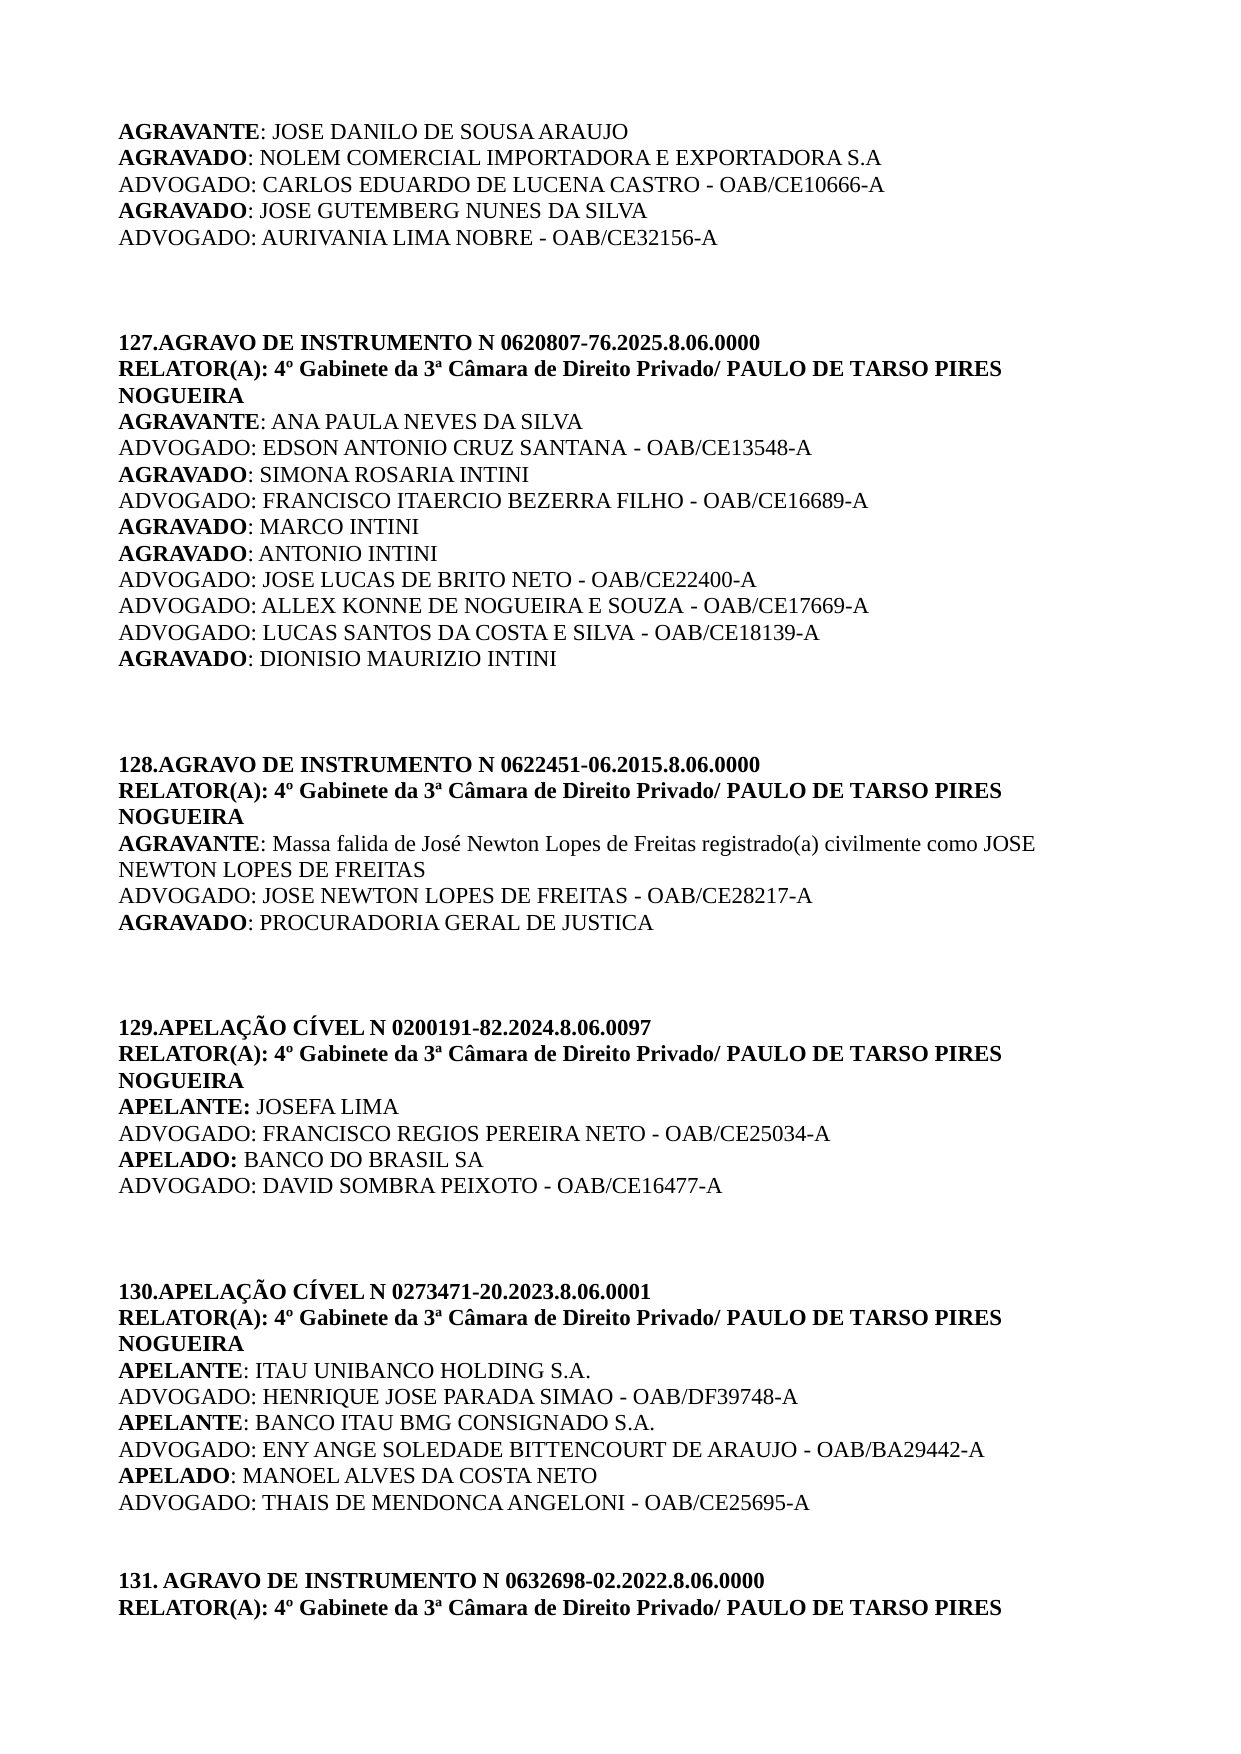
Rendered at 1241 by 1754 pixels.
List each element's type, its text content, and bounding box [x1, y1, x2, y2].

text AGRAVANTE: JOSE DANILO DE SOUSA ARAUJO AGRAVADO: NOLEM COMERCIAL IMPORTADORA E EXPORTADORA S.A ADVOGADO: CARLOS EDUARDO DE LUCENA CASTRO - OAB/CE10666-A AGRAVADO: JOSE GUTEMBERG NUNES DA SILVA ADVOGADO: AURIVANIA LIMA NOBRE - OAB/CE32156-A 127.AGRAVO DE INSTRUMENTO N 0620807-76.2025.8.06.0000 RELATOR(A): 4º Gabinete da 3ª Câmara de Direito Privado/ PAULO DE TARSO PIRES NOGUEIRA AGRAVANTE: ANA PAULA NEVES DA SILVA ADVOGADO: EDSON ANTONIO CRUZ SANTANA - OAB/CE13548-A AGRAVADO: SIMONA ROSARIA INTINI ADVOGADO: FRANCISCO ITAERCIO BEZERRA FILHO - OAB/CE16689-A AGRAVADO: MARCO INTINI AGRAVADO: ANTONIO INTINI ADVOGADO: JOSE LUCAS DE BRITO NETO - OAB/CE22400-A ADVOGADO: ALLEX KONNE DE NOGUEIRA E SOUZA - OAB/CE17669-A ADVOGADO: LUCAS SANTOS DA COSTA E SILVA - OAB/CE18139-A AGRAVADO: DIONISIO MAURIZIO INTINI 128.AGRAVO DE INSTRUMENTO N 0622451-06.2015.8.06.0000 RELATOR(A): 4º Gabinete da 3ª Câmara de Direito Privado/ PAULO DE TARSO PIRES NOGUEIRA AGRAVANTE: Massa falida de José Newton Lopes de Freitas registrado(a) civilmente como JOSE NEWTON LOPES DE FREITAS ADVOGADO: JOSE NEWTON LOPES DE FREITAS - OAB/CE28217-A AGRAVADO: PROCURADORIA GERAL DE JUSTICA 129.APELAÇÃO CÍVEL N 0200191-82.2024.8.06.0097 RELATOR(A): 4º Gabinete da 3ª Câmara de Direito Privado/ PAULO DE TARSO PIRES NOGUEIRA APELANTE: JOSEFA LIMA ADVOGADO: FRANCISCO REGIOS PEREIRA NETO - OAB/CE25034-A APELADO: BANCO DO BRASIL SA ADVOGADO: DAVID SOMBRA PEIXOTO - OAB/CE16477-A 130.APELAÇÃO CÍVEL N 0273471-20.2023.8.06.0001 RELATOR(A): 4º Gabinete da 3ª Câmara de Direito Privado/ PAULO DE TARSO PIRES NOGUEIRA APELANTE: ITAU UNIBANCO HOLDING S.A. ADVOGADO: HENRIQUE JOSE PARADA SIMAO - OAB/DF39748-A APELANTE: BANCO ITAU BMG CONSIGNADO S.A. ADVOGADO: ENY ANGE SOLEDADE BITTENCOURT DE ARAUJO - OAB/BA29442-A APELADO: MANOEL ALVES DA COSTA NETO ADVOGADO: THAIS DE MENDONCA ANGELONI - OAB/CE25695-A 131. AGRAVO DE INSTRUMENTO N 0632698-02.2022.8.06.0000 RELATOR(A): 4º Gabinete da 3ª Câmara de Direito Privado/ PAULO DE TARSO PIRES [118, 118, 1122, 1620]
